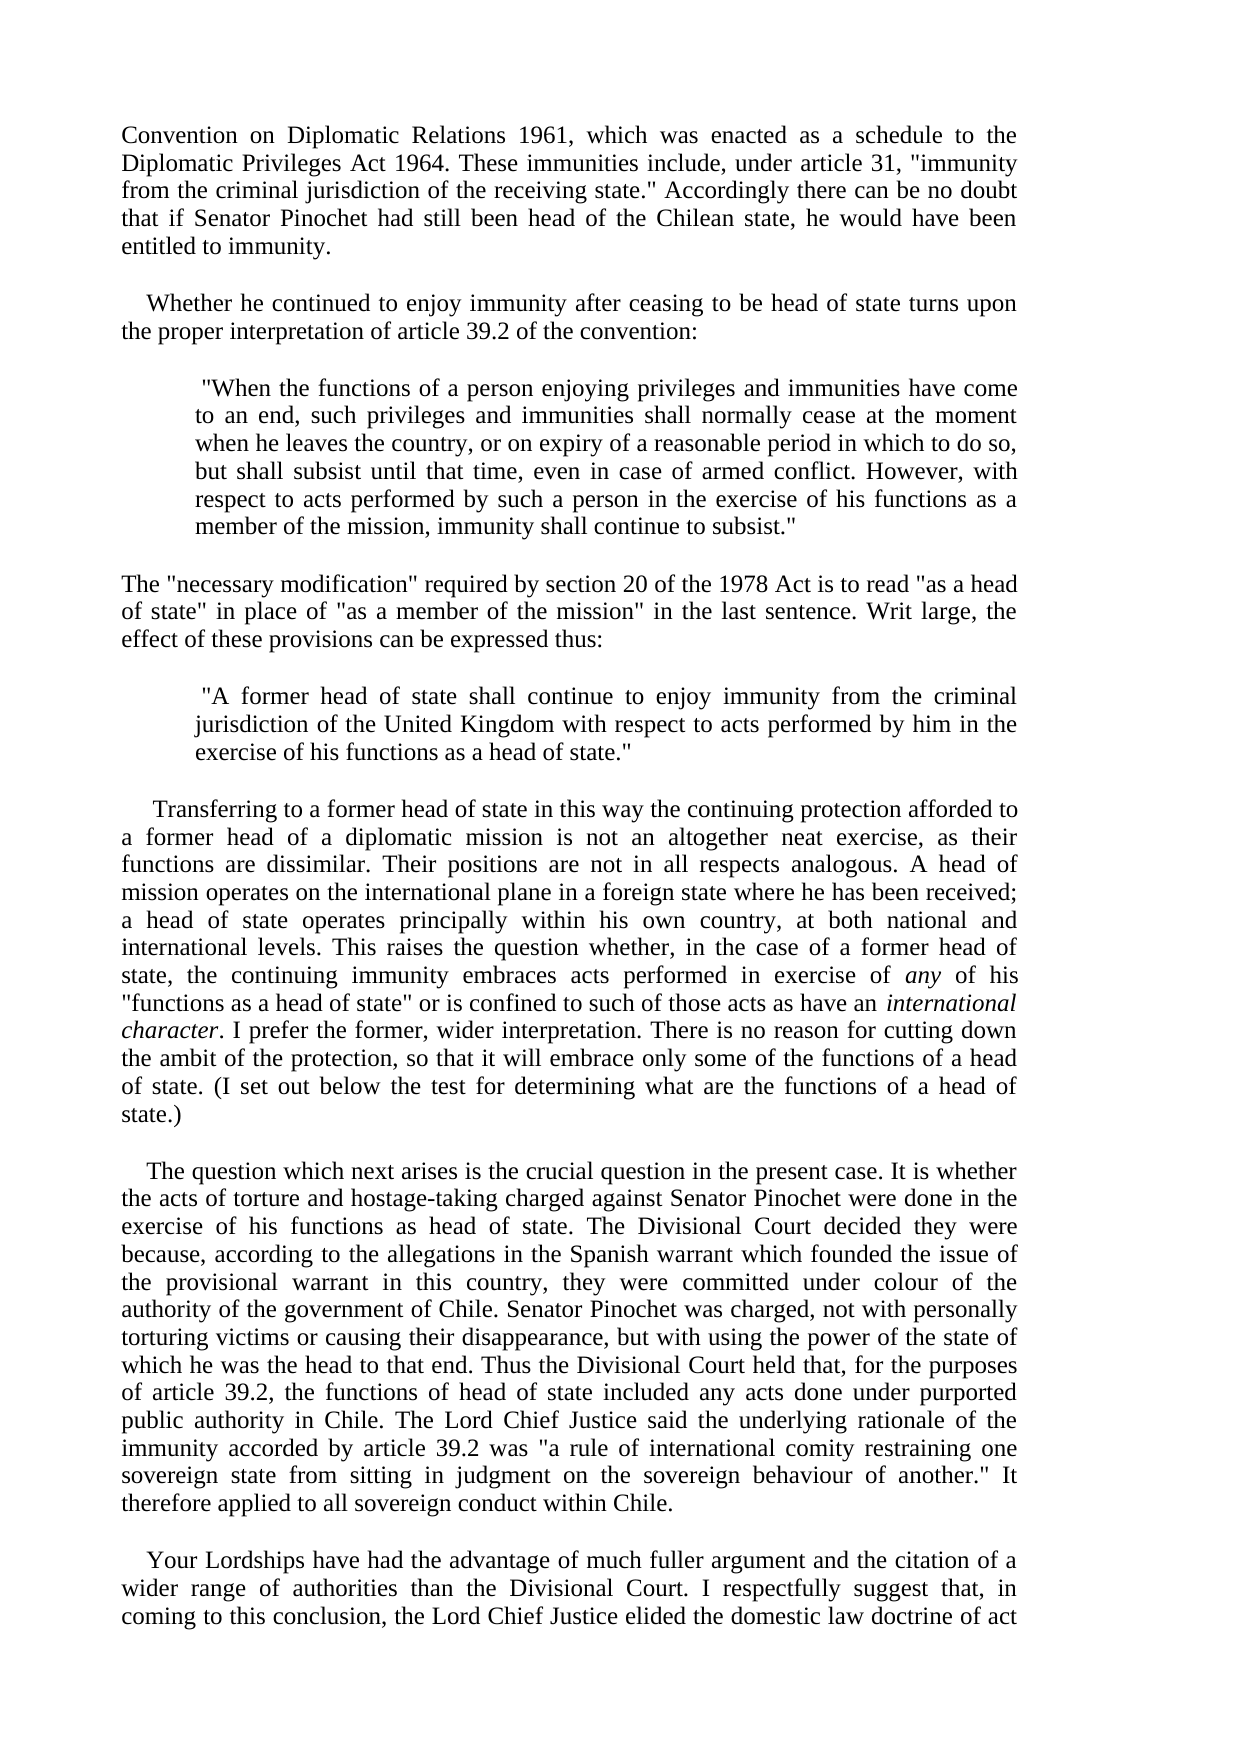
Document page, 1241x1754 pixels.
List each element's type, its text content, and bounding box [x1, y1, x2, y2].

table_header Convention on Diplomatic Relations 1961, which was enacted as a schedule to the Diplomatic Privileges Act 1964. These immunities include, under article 31, "immunity from the criminal jurisdiction of the receiving state." Accordingly there can be no doubt that if Senator Pinochet had still been head of the Chilean state, he would have been entitled to immunity. Whether he continued to enjoy immunity after ceasing to be head of state turns upon the proper interpretation of article 39.2 of the convention: "When the functions of a person enjoying privileges and immunities have come to an end, such privileges and immunities shall normally cease at the moment when he leaves the country, or on expiry of a reasonable period in which to do so, but shall subsist until that time, even in case of armed conflict. However, with respect to acts performed by such a person in the exercise of his functions as a member of the mission, immunity shall continue to subsist." The "necessary modification" required by section 20 of the 1978 Act is to read "as a head of state" in place of "as a member of the mission" in the last sentence. Writ large, the effect of these provisions can be expressed thus: "A former head of state shall continue to enjoy immunity from the criminal jurisdiction of the United Kingdom with respect to acts performed by him in the exercise of his functions as a head of state." Transferring to a former head of state in this way the continuing protection afforded to a former head of a diplomatic mission is not an altogether neat exercise, as their functions are dissimilar. Their positions are not in all respects analogous. A head of mission operates on the international plane in a foreign state where he has been received; a head of state operates principally within his own country, at both national and international levels. This raises the question whether, in the case of a former head of state, the continuing immunity embraces acts performed in exercise of any of his "functions as a head of state" or is confined to such of those acts as have an international character. I prefer the former, wider interpretation. There is no reason for cutting down the ambit of the protection, so that it will embrace only some of the functions of a head of state. (I set out below the test for determining what are the functions of a head of state.) The question which next arises is the crucial question in the present case. It is whether the acts of torture and hostage-taking charged against Senator Pinochet were done in the exercise of his functions as head of state. The Divisional Court decided they were because, according to the allegations in the Spanish warrant which founded the issue of the provisional warrant in this country, they were committed under colour of the authority of the government of Chile. Senator Pinochet was charged, not with personally torturing victims or causing their disappearance, but with using the power of the state of which he was the head to that end. Thus the Divisional Court held that, for the purposes of article 39.2, the functions of head of state included any acts done under purported public authority in Chile. The Lord Chief Justice said the underlying rationale of the immunity accorded by article 39.2 was "a rule of international comity restraining one sovereign state from sitting in judgment on the sovereign behaviour of another." It therefore applied to all sovereign conduct within Chile. Your Lordships have had the advantage of much fuller argument and the citation of a wider range of authorities than the Divisional Court. I respectfully suggest that, in coming to this conclusion, the Lord Chief Justice elided the domestic law doctrine of act [118, 118, 1022, 1633]
